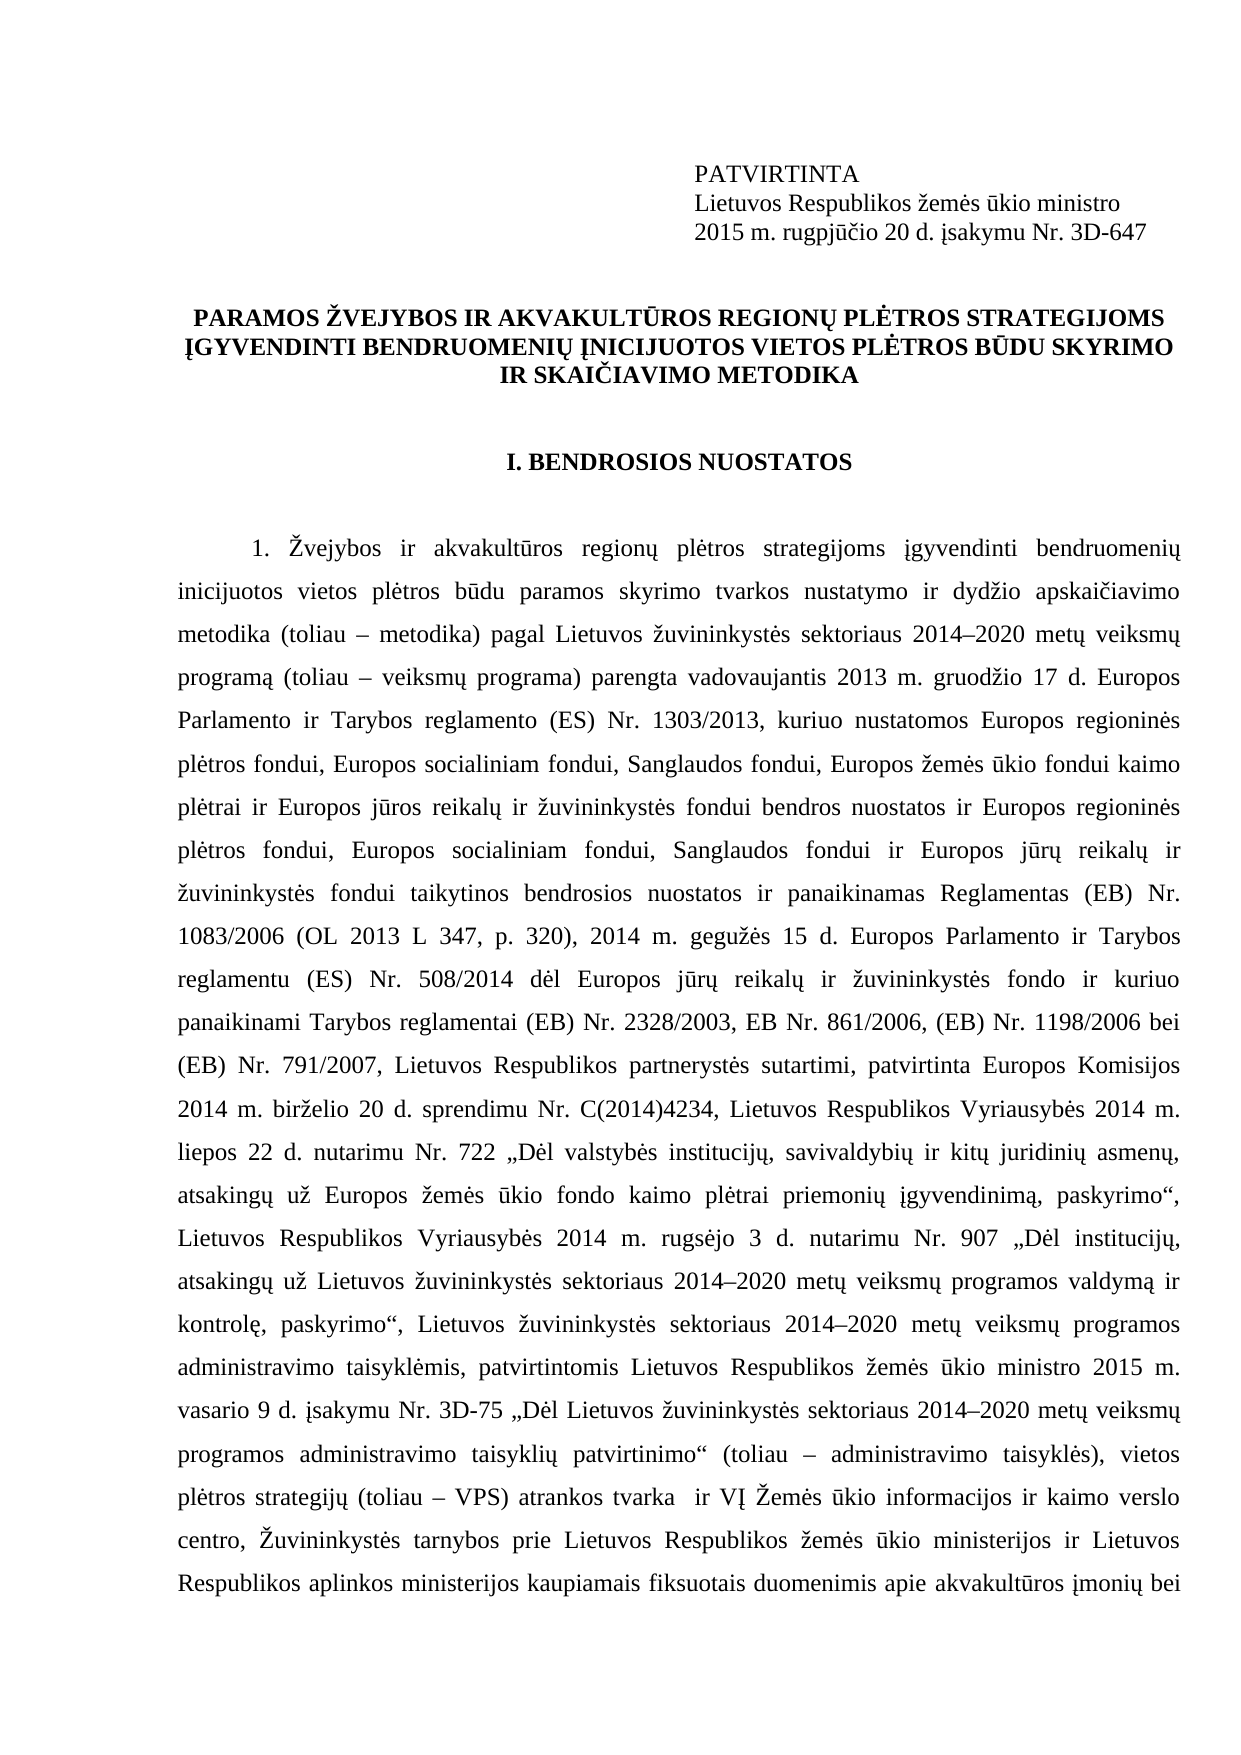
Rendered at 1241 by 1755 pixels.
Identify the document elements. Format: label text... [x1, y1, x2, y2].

text PATVIRTINTA [694, 159, 1181, 188]
text 1. Žvejybos ir akvakultūros regionų plėtros strategijoms įgyvendinti bendruomenių inicijuotos vietos plėtros būdu paramos skyrimo tvarkos nustatymo ir dydžio apskaičiavimo metodika (toliau – metodika) pagal Lietuvos žuvininkystės sektoriaus 2014–2020 metų veiksmų programą (toliau – veiksmų programa) parengta vadovaujantis 2013 m. gruodžio 17 d. Europos Parlamento ir Tarybos reglamento (ES) Nr. 1303/2013, kuriuo nustatomos Europos regioninės plėtros fondui, Europos socialiniam fondui, Sanglaudos fondui, Europos žemės ūkio fondui kaimo plėtrai ir Europos jūros reikalų ir žuvininkystės fondui bendros nuostatos ir Europos regioninės plėtros fondui, Europos socialiniam fondui, Sanglaudos fondui ir Europos jūrų reikalų ir žuvininkystės fondui taikytinos bendrosios nuostatos ir panaikinamas Reglamentas (EB) Nr. 1083/2006 (OL 2013 L 347, p. 320), 2014 m. gegužės 15 d. Europos Parlamento ir Tarybos reglamentu (ES) Nr. 508/2014 dėl Europos jūrų reikalų ir žuvininkystės fondo ir kuriuo panaikinami Tarybos reglamentai (EB) Nr. 2328/2003, EB Nr. 861/2006, (EB) Nr. 1198/2006 bei (EB) Nr. 791/2007, Lietuvos Respublikos partnerystės sutartimi, patvirtinta Europos Komisijos 2014 m. birželio 20 d. sprendimu Nr. C(2014)4234, Lietuvos Respublikos Vyriausybės 2014 m. liepos 22 d. nutarimu Nr. 722 „Dėl valstybės institucijų, savivaldybių ir kitų juridinių asmenų, atsakingų už Europos žemės ūkio fondo kaimo plėtrai priemonių įgyvendinimą, paskyrimo“, Lietuvos Respublikos Vyriausybės 2014 m. rugsėjo 3 d. nutarimu Nr. 907 „Dėl institucijų, atsakingų už Lietuvos žuvininkystės sektoriaus 2014–2020 metų veiksmų programos valdymą ir kontrolę, paskyrimo“, Lietuvos žuvininkystės sektoriaus 2014–2020 metų veiksmų programos administravimo taisyklėmis, patvirtintomis Lietuvos Respublikos žemės ūkio ministro 2015 m. vasario 9 d. įsakymu Nr. 3D-75 „Dėl Lietuvos žuvininkystės sektoriaus 2014–2020 metų veiksmų programos administravimo taisyklių patvirtinimo“ (toliau – administravimo taisyklės), vietos plėtros strategijų (toliau – VPS) atrankos tvarka ir VĮ Žemės ūkio informacijos ir kaimo verslo centro, Žuvininkystės tarnybos prie Lietuvos Respublikos žemės ūkio ministerijos ir Lietuvos Respublikos aplinkos ministerijos kaupiamais fiksuotais duomenimis apie akvakultūros įmonių bei [177, 533, 1181, 1597]
text I. BENDROSIOS NUOSTATOS [177, 447, 1181, 476]
text 2015 m. rugpjūčio 20 d. įsakymu Nr. 3D-647 [694, 217, 1181, 246]
text Lietuvos Respublikos žemės ūkio ministro [694, 188, 1181, 217]
text Paramos žvejybos ir akvakultūros regionų plėtros strategijoms įgyvendinti BENDRUOMENIŲ ĮNICIJUOTOS VIETOS PLĖTROS BŪDU SKYRIMO IR skaičiavimo metodikA [177, 303, 1181, 389]
